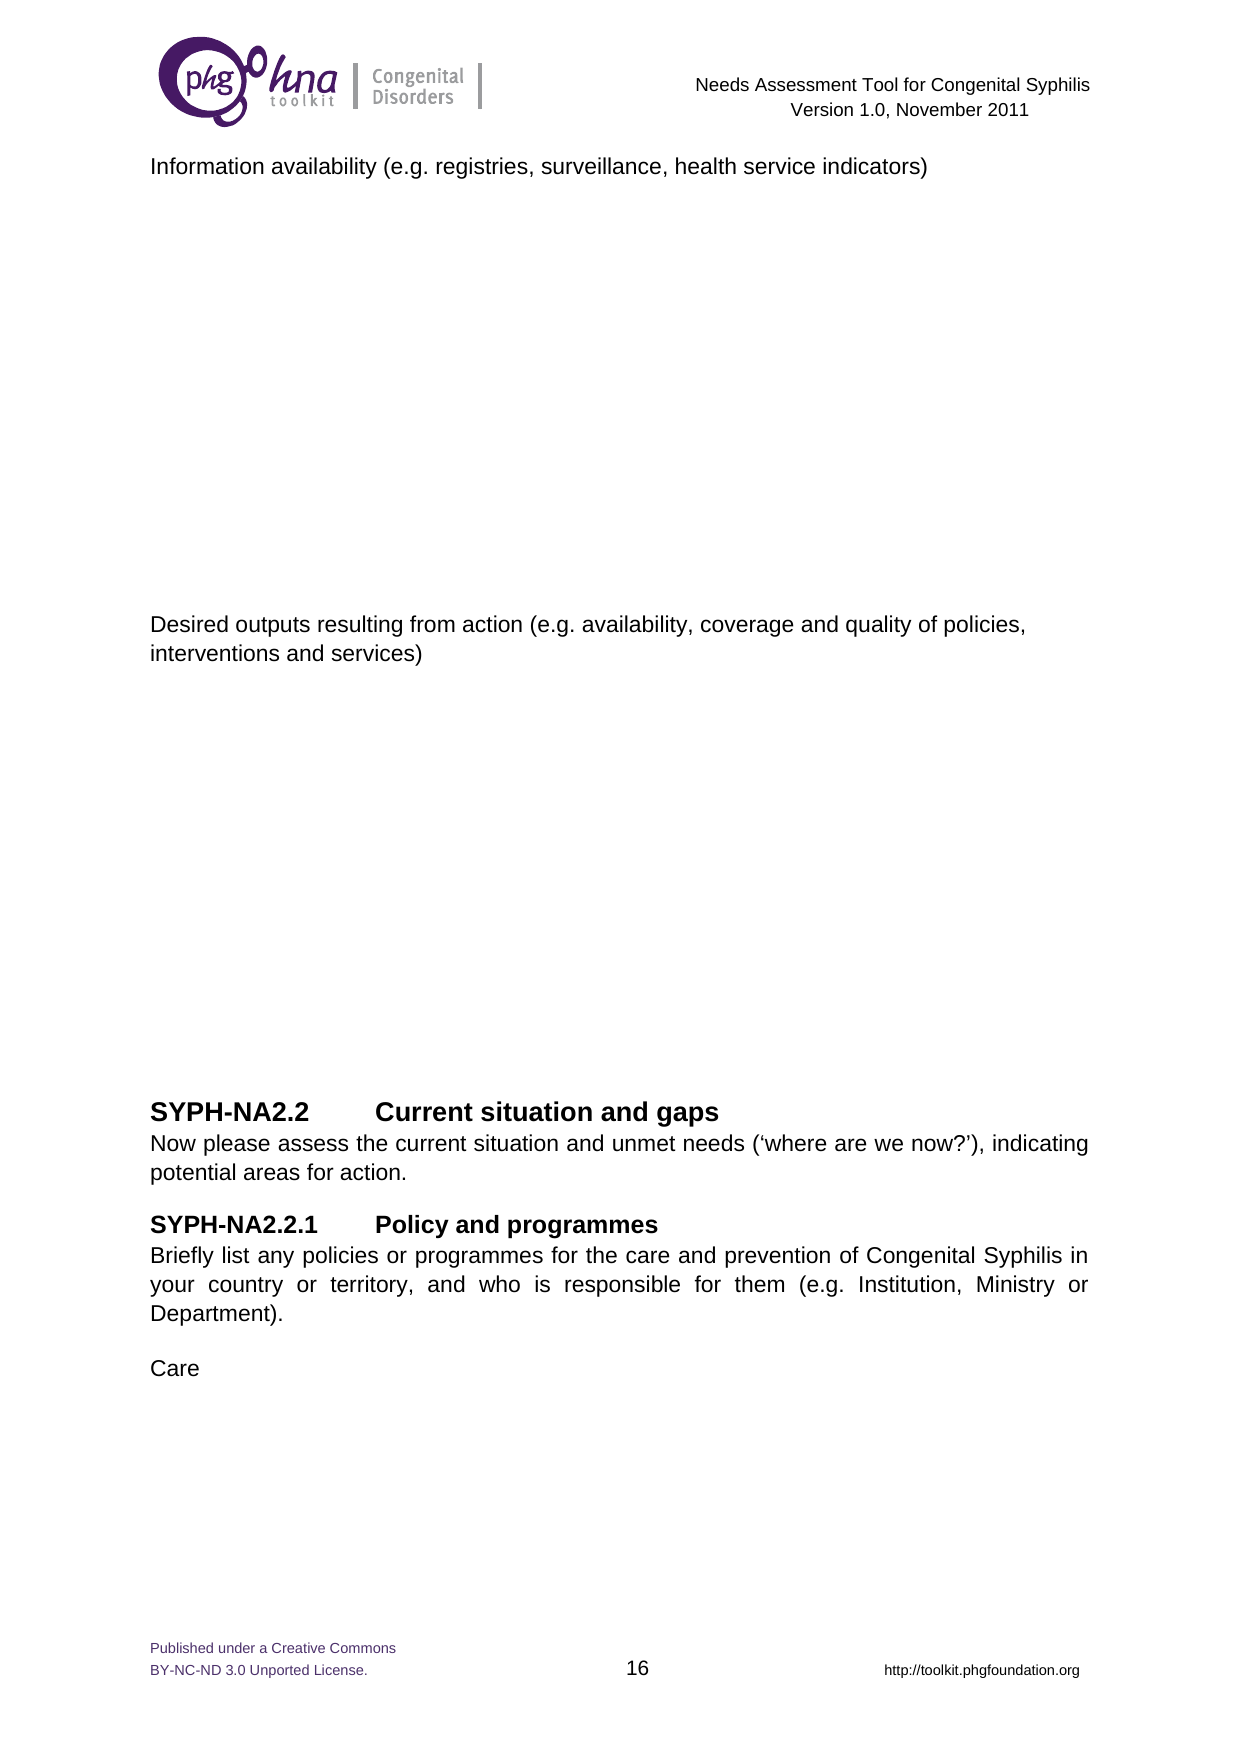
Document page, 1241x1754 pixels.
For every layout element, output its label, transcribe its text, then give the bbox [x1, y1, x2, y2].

text Briefly list any policies or programmes for the care and prevention of Congenital Syphilis in your country or territory, and who is responsible for them (e.g. Institution, Ministry or Department). [150, 1239, 1090, 1327]
subtitle Care [150, 1352, 1090, 1381]
text Now please assess the current situation and unmet needs (‘where are we now?’), indicating potential areas for action. [150, 1127, 1090, 1185]
subtitle SYPH-NA2.2 Current situation and gaps [150, 1096, 1090, 1127]
subtitle SYPH-NA2.2.1 Policy and programmes [150, 1210, 1090, 1239]
subtitle Information availability (e.g. registries, surveillance, health service indicators) [150, 150, 1090, 179]
subtitle Desired outputs resulting from action (e.g. availability, coverage and quality of policies, interventions and services) [150, 608, 1090, 667]
